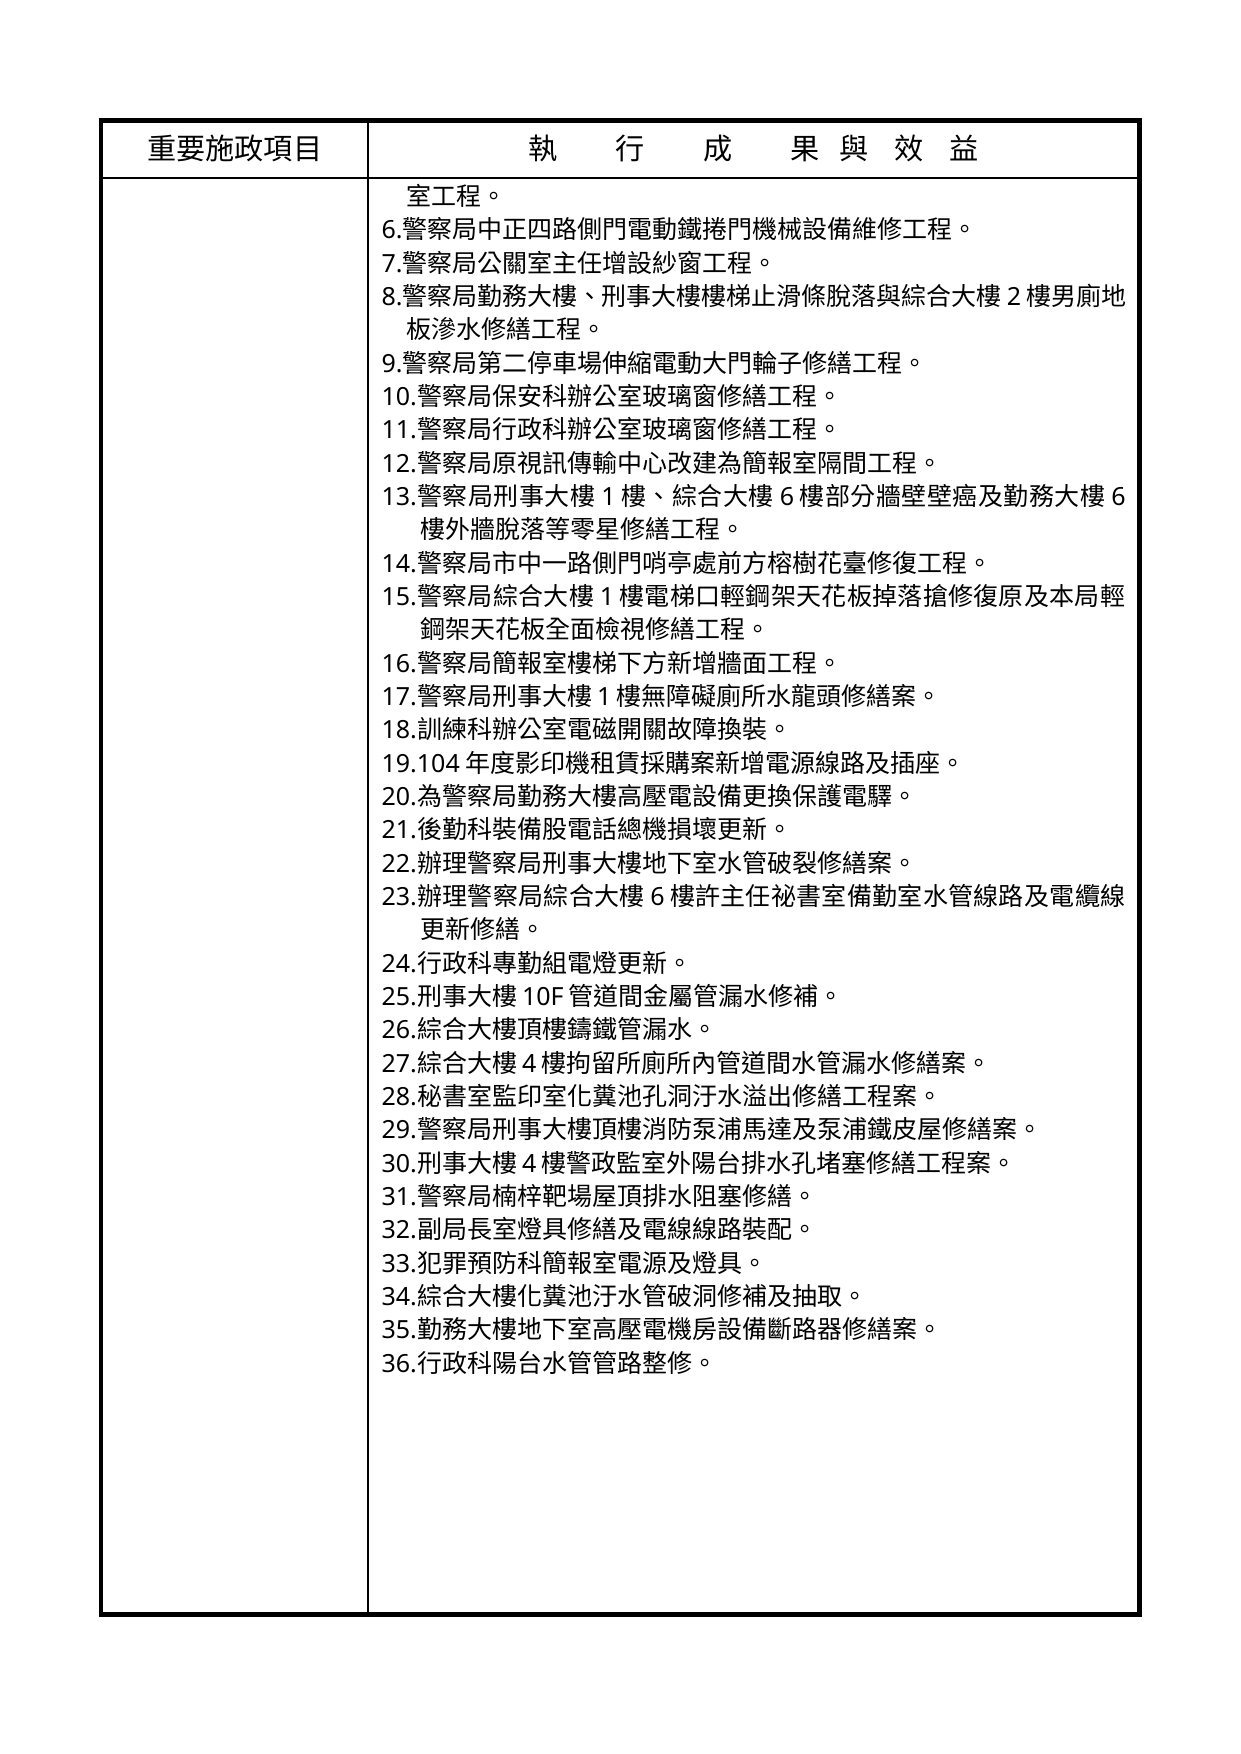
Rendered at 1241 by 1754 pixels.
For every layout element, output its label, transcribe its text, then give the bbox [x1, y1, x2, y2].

table_header 執 行 成 果 與 效 益 [369, 123, 1137, 177]
table_cell 壹、自治行政 一、行政管理 (一)公文查詢 (二)重要案件列管 二、業務行政 (一)秘書業務 (二)法制業務 (三)人事管理 (四)會計業務 (五)統計業務 (六)政風業務 三、公關業務 (一)警政新聞發佈 (二)公共關係之加強 四、資訊業務 (一)軟體發展與維護 (二)增設網路與硬體 (三)資訊教育與訓練 (四)充實網路設備及電子郵件系統授權 貳、行政業務 一、業務管理 二、行政警察業務 (一)成立「社區輔助警察」 (二)加強組合警力運作 (三)取締色情 (四)強力取締違法、違規行業 (五)無照電玩及電玩賭博之取締 (六)觀光騎警隊 (七)鐵馬騎警隊（暢通自行車專用道） (八)取締違規攤販整頓市容 (九)擴大運用志工 三、外事警察業務 (一)加強外籍機構安全維護 (二)對蒞高訪問外賓之安全維護 (三)防範並機先處理發生之涉外案件 (四)僑防案件處理 (五)嚴格核發警察紀錄證明書 (六)加強查緝人口販運仲介及集團專案執行計畫 (七)外來人口在台非法工作專案 (八)持續推動外語人才培訓 (九)預防外來人口犯罪 (十)岸置處所及暫置碼頭區維安工作 參、保安業務 一、保安警察業務 (一)戰時警察工作準備 (二)協助軍事動員召集 (三)春安工作 (四)嚴密自衛槍枝管理 (五)嚴正執法 (六)遊民清查、收容與輔導 (七)義警編組整訓 (八)山地警備治安 二、犯罪預防業務 (一)輔導建立民間守望相助巡守組織建立社區安全維護體系 (二)監視系統各項建置案 (三)推動行政院六星計畫- 社區治安工作 (四)預防犯罪宣導 肆、保防業務 一、保防工作 (一)實施全民保防教育與宣導 (二)實施社會保防安全防護 (三)民營事業機構保防工作暨觀光、電信保防推行 二、偵防工作 (一)大陸港澳地區人士來台情蒐及清查 三、社調工作 (一)民情反映 (二)社會治安情資蒐報 四、觀保工作 伍、督察業務 一、勤務督導 (一)勤（業）務督導 (二)機動督導 (三)分級分區督導 (四)狀況處理 (五)特種警衛勤務 (六)風紀督導 (七)維護優良風紀 (八)實施法紀教育 (九)探訪查察 (十)員警表揚 (十一)員工慰問 (十二)改善服務態度 二、常年訓練 (一)各項進修教育訓練 (二)個人訓練－學科部分 (三)個人訓練－術科部分 (四)心理諮商輔導 (五)特勤訓練 三、勤務指揮 (一)勤務指揮管制 (二)「110」為民服務 陸、防治業務 一、持續推動社區警政 (一)落實勤務執行行以強化勤區經營 (二)加強減刑出獄人口訪查工作 二、強化戶口訪查及口卡資料管理 (一)實施家戶訪查工作 (二)口卡資料整理 (三)協尋失蹤及身分不明人口 三、民防組訓防護 (一)健全民防團隊組織 (二)民防訓練 (三)運用民防協勤 柒、民管業務 一、災害防護 (一)災害防救 (二)充實防空與民防裝備 (三)緊急資通訊運用 二、防情偵察 (一)防情措施 (二)防情設施 捌、刑事鑑識業務 一、鑑識工作 (一)支援勘察採驗工作 (二)鑑識人員教育訓練 (三)實施器材管理與證物管制作業 (四)辦理耗材採購 玖、分局業務 一、一般行政行政管理 二、各組業務 (一)行政組業務 (二)督察組業務 (三)防治組業務 (四)保防組業務 (五)民防組業務 (六)交通組業務 (七)秘書室業務 (八)勤務指揮管制 (九)偵查隊業務 (十)基層分駐（派）出所勤務 拾、警察業務 一、少年警察業務 (一)落實少年犯罪防制工作 二、婦幼警察業務 (一)家庭暴力防治與處理 (二)性侵害犯罪防治與處置 (三)預防犯罪暨婦幼安全宣導 (四)執行護童專案 (五)常態性勤務 (六)兒童及少年性交易防制與處置 (七)兒童保護 (八)高風險家庭防治 (九)性騷擾防制 三、捷運警察業務 (一)執行維護大眾捷運系統內秩序、旅客安全工作，捷運行車事故與意外事件處理 (二)為民服務 (三)刑事案件處理 (四)違反社會秩序維護法案件處理 (五)民眾違反大眾捷運法之處理 (六)違規攤販、車輛之取締。 四、通信隊業務 (一)有線通信 (二)無線通信 拾壹、大隊業務 一、一般行政行政管理 二、刑警大隊業務 (一)偵破重大刑案 (二)全面遏阻恐嚇取財 (三)全面檢肅竊盜 (四)檢肅非法槍械 (五)不良幫派及治平對象 (六)檢肅煙毒 (七)重大刑案防制、分析及規劃偵防作為 (八)查捕重要逃犯 (九)簡化報案程序 (十)取締電腦網路犯罪 (十一)召開治安會議 (十二)查緝詐欺案件 (十三)自行車標碼 (十四)查緝坊間非法監聽業者 (十五)成立緝毒專責隊偵六隊 三、保安大隊勤務 (一) 預防及防制犯罪 (二)為民服務 (三)勤務督導 四、交通大隊業務 (一)交通勤務嚴正交通執法促進交通安全 (二)增設發展交通執法科技 (三)交通事故處理電腦系統 (四)傳播政令 拾貳、警用裝備與廳舍興建 一、充實警用車輛裝備 二、廳舍興建、維修 (一)三民第二分局鼎山所用地經費 (二)前鎮分局一心路派出所用地經費 (三)左營分局辦公大樓興建工程 (四)六龜分局辦公大樓新建工程 (五) 消防器材汰換 (六)民防管制中心修繕工程 (七)局本部辦公廳舍修建工程： [103, 179, 367, 1612]
table_header 重要施政項目 [103, 123, 367, 177]
table_cell 室工程。 6.警察局中正四路側門電動鐵捲門機械設備維修工程。 7.警察局公關室主任增設紗窗工程。 8.警察局勤務大樓、刑事大樓樓梯止滑條脫落與綜合大樓2樓男廁地板滲水修繕工程。 9.警察局第二停車場伸縮電動大門輪子修繕工程。 10.警察局保安科辦公室玻璃窗修繕工程。 11.警察局行政科辦公室玻璃窗修繕工程。 12.警察局原視訊傳輸中心改建為簡報室隔間工程。 13.警察局刑事大樓1樓、綜合大樓6樓部分牆壁壁癌及勤務大樓6樓外牆脫落等零星修繕工程。 14.警察局市中一路側門哨亭處前方榕樹花臺修復工程。 15.警察局綜合大樓1樓電梯口輕鋼架天花板掉落搶修復原及本局輕鋼架天花板全面檢視修繕工程。 16.警察局簡報室樓梯下方新增牆面工程。 17.警察局刑事大樓1樓無障礙廁所水龍頭修繕案。 18.訓練科辦公室電磁開關故障換裝。 19.104年度影印機租賃採購案新增電源線路及插座。 20.為警察局勤務大樓高壓電設備更換保護電驛。 21.後勤科裝備股電話總機損壞更新。 22.辦理警察局刑事大樓地下室水管破裂修繕案。 23.辦理警察局綜合大樓6樓許主任祕書室備勤室水管線路及電纜線更新修繕。 24.行政科專勤組電燈更新。 25.刑事大樓10F管道間金屬管漏水修補。 26.綜合大樓頂樓鑄鐵管漏水。 27.綜合大樓4樓拘留所廁所內管道間水管漏水修繕案。 28.秘書室監印室化糞池孔洞汙水溢出修繕工程案。 29.警察局刑事大樓頂樓消防泵浦馬達及泵浦鐵皮屋修繕案。 30.刑事大樓4樓警政監室外陽台排水孔堵塞修繕工程案。 31.警察局楠梓靶場屋頂排水阻塞修繕。 32.副局長室燈具修繕及電線線路裝配。 33.犯罪預防科簡報室電源及燈具。 34.綜合大樓化糞池汙水管破洞修補及抽取。 35.勤務大樓地下室高壓電機房設備斷路器修繕案。 36.行政科陽台水管管路整修。 [369, 179, 1137, 1612]
